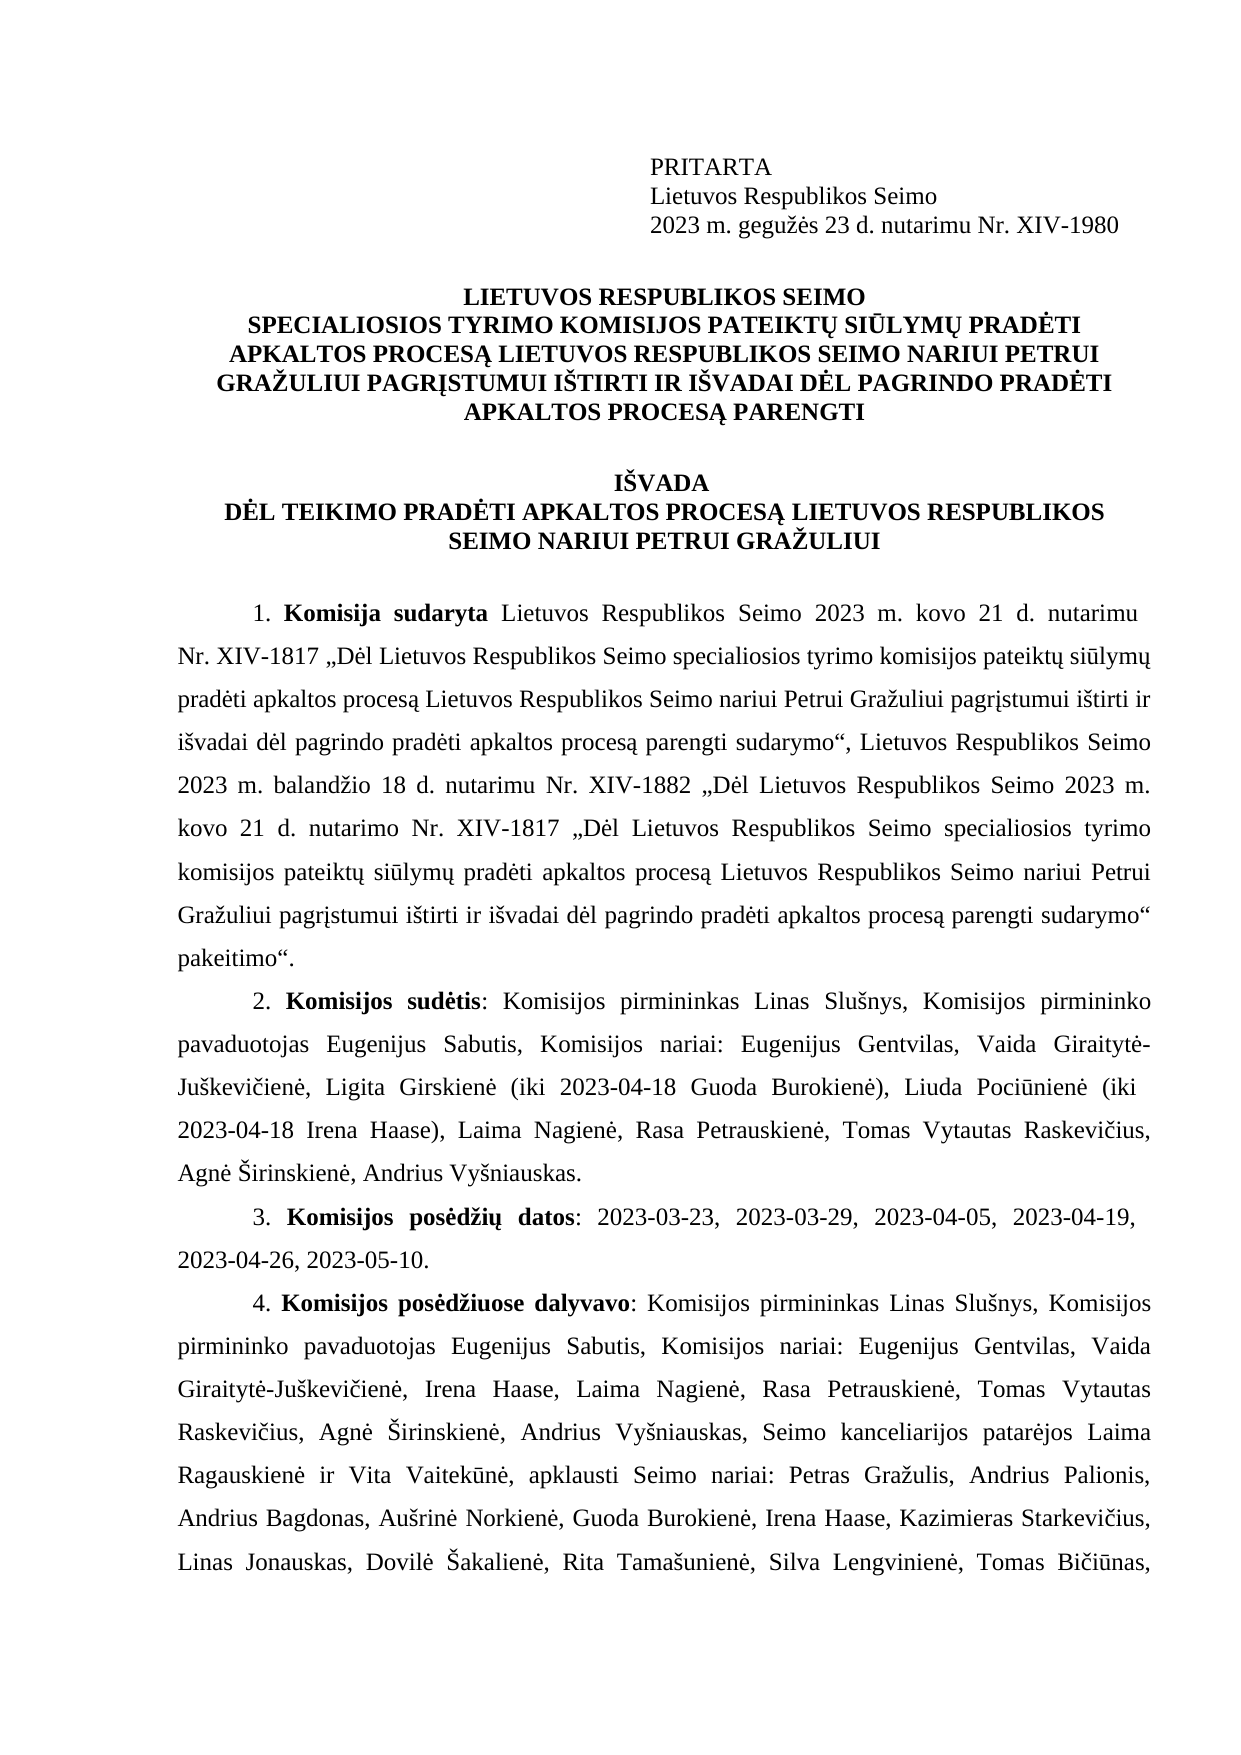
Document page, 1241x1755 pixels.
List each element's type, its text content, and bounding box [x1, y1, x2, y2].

text LIETUVOS RESPUBLIKOS SEIMO SPECIALIOSIOS TYRIMO KOMISIJOS PATEIKTŲ SIŪLYMŲ PRADĖTI APKALTOS PROCESĄ LIETUVOS RESPUBLIKOS SEIMO NARIUI PETRUI GRAŽULIUI PAGRĮSTUMUI IŠTIRTI IR IŠVADAI DĖL PAGRINDO PRADĖTI APKALTOS PROCESĄ PARENGTI [177, 282, 1152, 425]
text 2. Komisijos sudėtis: Komisijos pirmininkas Linas Slušnys, Komisijos pirmininko pavaduotojas Eugenijus Sabutis, Komisijos nariai: Eugenijus Gentvilas, Vaida Giraitytė-Juškevičienė, Ligita Girskienė (iki 2023-04-18 Guoda Burokienė), Liuda Pociūnienė (iki 2023-04-18 Irena Haase), Laima Nagienė, Rasa Petrauskienė, Tomas Vytautas Raskevičius, Agnė Širinskienė, Andrius Vyšniauskas. [177, 986, 1152, 1187]
subtitle DĖL TEIKIMO PRADĖTI APKALTOS PROCESĄ LIETUVOS RESPUBLIKOS [177, 497, 1152, 526]
text 1. Komisija sudaryta Lietuvos Respublikos Seimo 2023 m. kovo 21 d. nutarimu Nr. XIV-1817 „Dėl Lietuvos Respublikos Seimo specialiosios tyrimo komisijos pateiktų siūlymų pradėti apkaltos procesą Lietuvos Respublikos Seimo nariui Petrui Gražuliui pagrįstumui ištirti ir išvadai dėl pagrindo pradėti apkaltos procesą parengti sudarymo“, Lietuvos Respublikos Seimo 2023 m. balandžio 18 d. nutarimu Nr. XIV-1882 „Dėl Lietuvos Respublikos Seimo 2023 m. kovo 21 d. nutarimo Nr. XIV-1817 „Dėl Lietuvos Respublikos Seimo specialiosios tyrimo komisijos pateiktų siūlymų pradėti apkaltos procesą Lietuvos Respublikos Seimo nariui Petrui Gražuliui pagrįstumui ištirti ir išvadai dėl pagrindo pradėti apkaltos procesą parengti sudarymo“ pakeitimo“. [177, 598, 1152, 972]
text 2023 m. gegužės 23 d. nutarimu Nr. XIV-1980 [177, 210, 1152, 238]
text Lietuvos Respublikos Seimo [177, 181, 1152, 210]
text 3. Komisijos posėdžių datos: 2023-03-23, 2023-03-29, 2023-04-05, 2023-04-19, 2023-04-26, 2023-05-10. [177, 1202, 1152, 1273]
text SEIMO NARIUI PETRUI GRAŽULIUI [177, 526, 1152, 555]
text PRITARTA [177, 152, 1152, 181]
subtitle IŠVADA [177, 468, 1152, 497]
text 4. Komisijos posėdžiuose dalyvavo: Komisijos pirmininkas Linas Slušnys, Komisijos pirmininko pavaduotojas Eugenijus Sabutis, Komisijos nariai: Eugenijus Gentvilas, Vaida Giraitytė-Juškevičienė, Irena Haase, Laima Nagienė, Rasa Petrauskienė, Tomas Vytautas Raskevičius, Agnė Širinskienė, Andrius Vyšniauskas, Seimo kanceliarijos patarėjos Laima Ragauskienė ir Vita Vaitekūnė, apklausti Seimo nariai: Petras Gražulis, Andrius Palionis, Andrius Bagdonas, Aušrinė Norkienė, Guoda Burokienė, Irena Haase, Kazimieras Starkevičius, Linas Jonauskas, Dovilė Šakalienė, Rita Tamašunienė, Silva Lengvinienė, Tomas Bičiūnas, [177, 1288, 1152, 1575]
